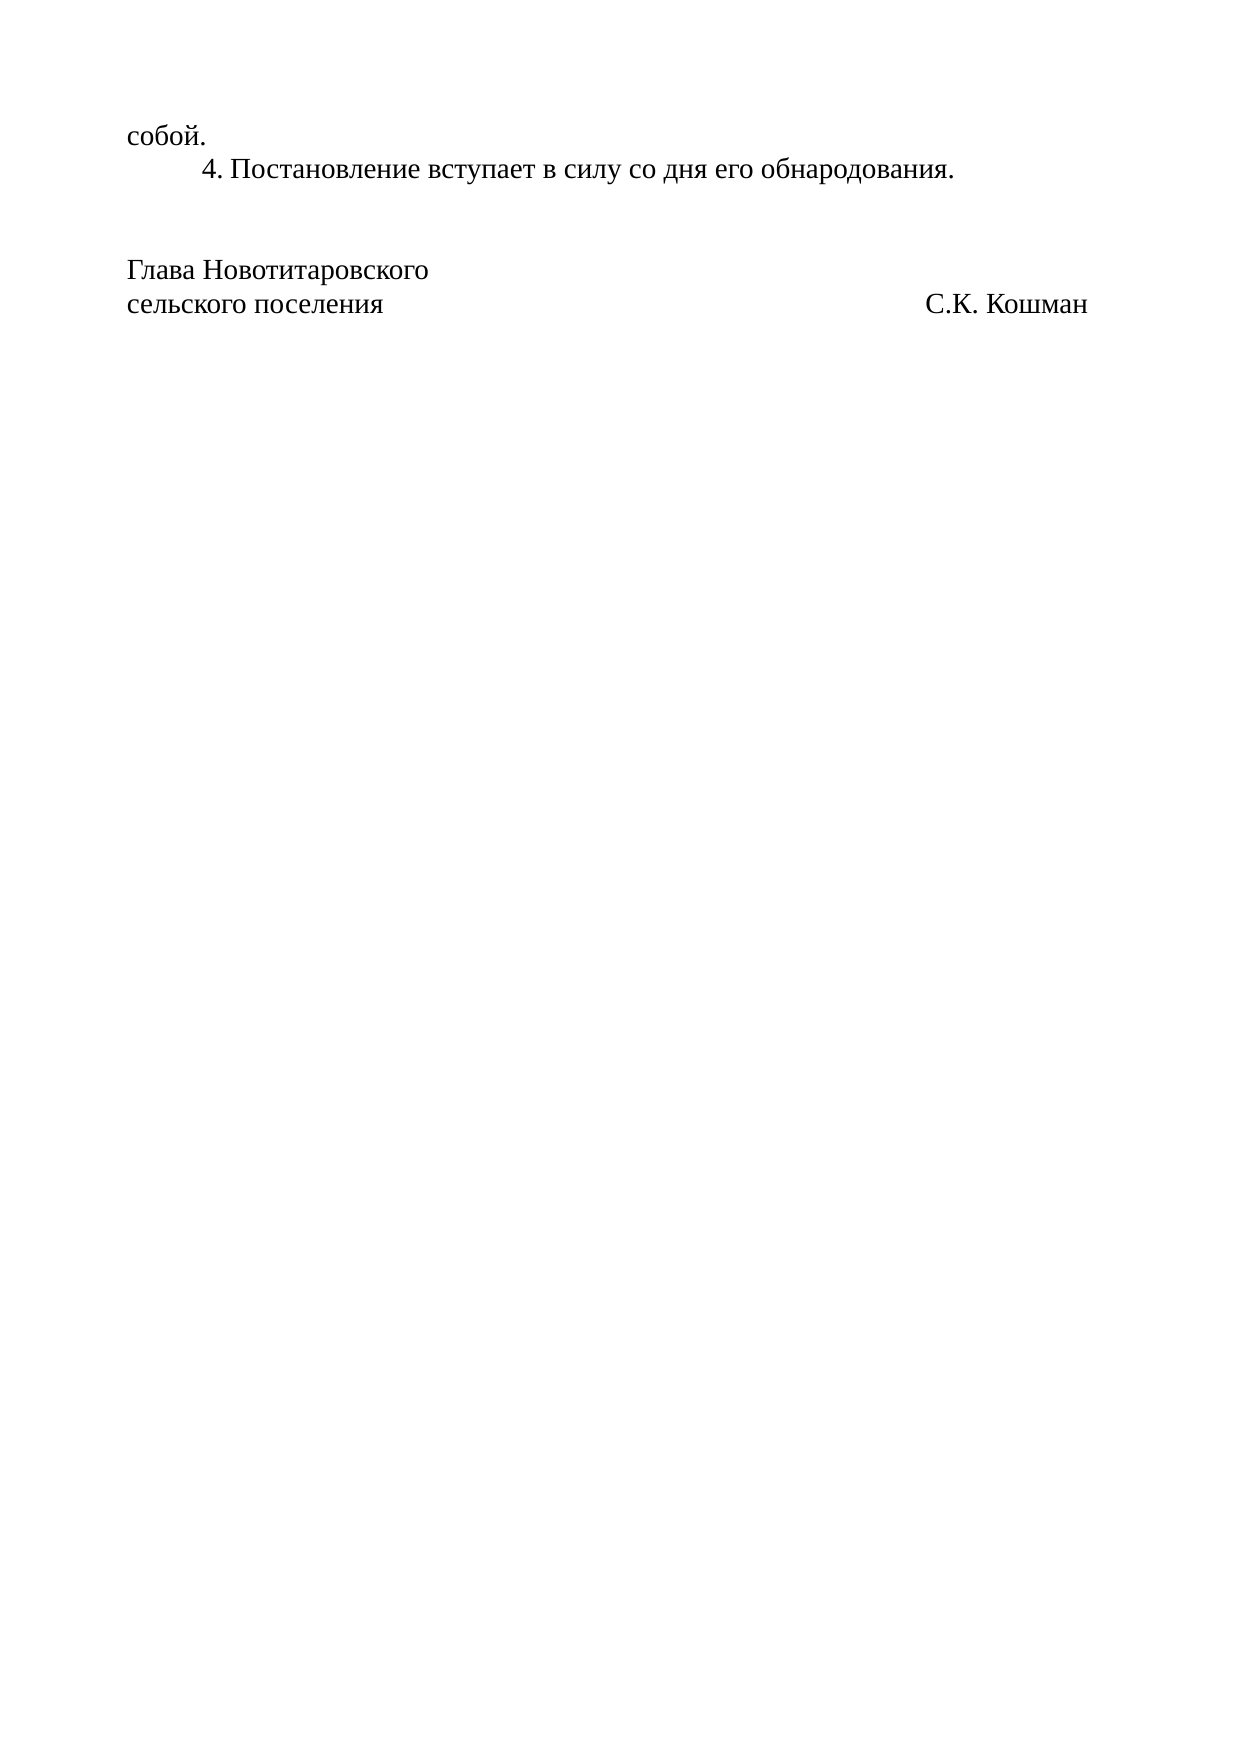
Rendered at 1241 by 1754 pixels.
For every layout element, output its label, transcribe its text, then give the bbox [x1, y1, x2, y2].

table_header Глава Новотитаровского сельского поселения [115, 252, 702, 319]
list Постановление вступает в силу со дня его обнародования. [127, 152, 1110, 185]
table_header С.К. Кошман [703, 252, 1116, 319]
text собой. [127, 118, 1110, 152]
